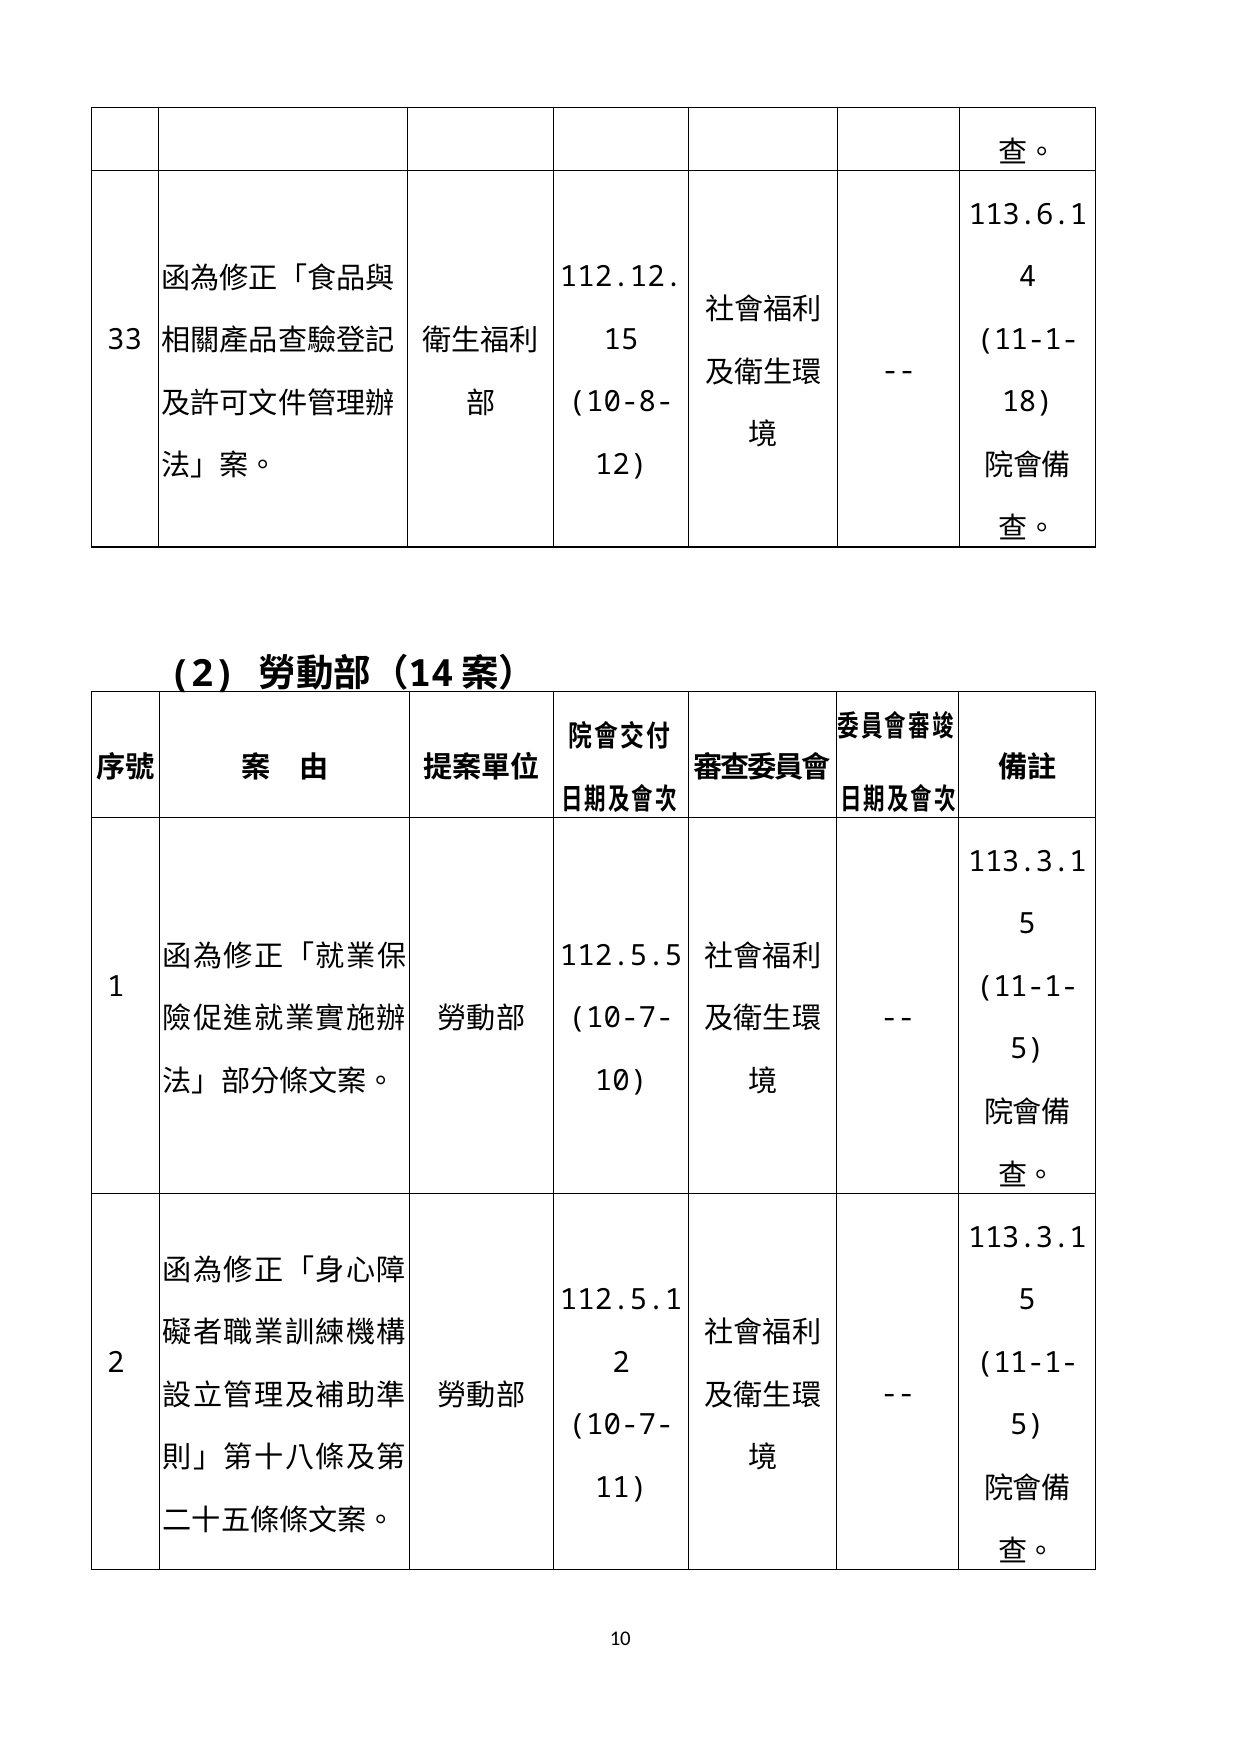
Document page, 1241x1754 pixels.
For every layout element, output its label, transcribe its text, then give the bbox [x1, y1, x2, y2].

table_cell 函為修正「身心障礙者職業訓練機構設立管理及補助準則」第十八條及第二十五條條文案。 [160, 1194, 409, 1569]
table_cell 社會福利及衛生環境 [689, 1194, 836, 1569]
table_cell 函為修正「就業保險促進就業實施辦法」部分條文案。 [160, 818, 409, 1193]
table_cell [159, 108, 407, 170]
table_cell 函為修正「食品與相關產品查驗登記及許可文件管理辦法」案。 [159, 171, 407, 546]
table_cell [92, 108, 158, 170]
table_cell 勞動部 [410, 1194, 553, 1569]
table_cell 社會福利及衛生環境 [689, 818, 836, 1193]
table_cell 查。 [960, 108, 1095, 170]
table_cell 112.5.5 (10-7-10) [554, 818, 688, 1193]
table_header 審查委員會 [689, 692, 836, 817]
table_cell 社會福利及衛生環境 [689, 171, 837, 546]
table_cell 勞動部 [410, 818, 553, 1193]
table_cell [408, 108, 553, 170]
table_cell 衛生福利部 [408, 171, 553, 546]
table_cell 112.5.12 (10-7-11) [554, 1194, 688, 1569]
table_cell [554, 108, 688, 170]
table_cell 113.6.14 (11-1-18) 院會備查。 [960, 171, 1095, 546]
table_cell 113.3.15 (11-1-5) 院會備查。 [959, 818, 1095, 1193]
table_header 提案單位 [410, 692, 553, 817]
table_cell -- [837, 1194, 958, 1569]
table_cell [92, 1194, 159, 1569]
table_header 院會交付 日期及會次 [554, 692, 688, 817]
table_cell 113.3.15 (11-1-5) 院會備查。 [959, 1194, 1095, 1569]
table_cell 112.12.15 (10-8-12) [554, 171, 688, 546]
table_header 委員會審竣 日期及會次 [837, 692, 958, 817]
table_cell -- [838, 171, 959, 546]
table_cell -- [838, 108, 959, 170]
table_header 序號 [92, 692, 159, 817]
table_cell [92, 818, 159, 1193]
table_cell [92, 171, 158, 546]
table_cell -- [837, 818, 958, 1193]
list 勞動部（14案） [168, 629, 1122, 691]
table_header 案 由 [160, 692, 409, 817]
table_cell [689, 108, 837, 170]
table_header 備註 [959, 692, 1095, 817]
